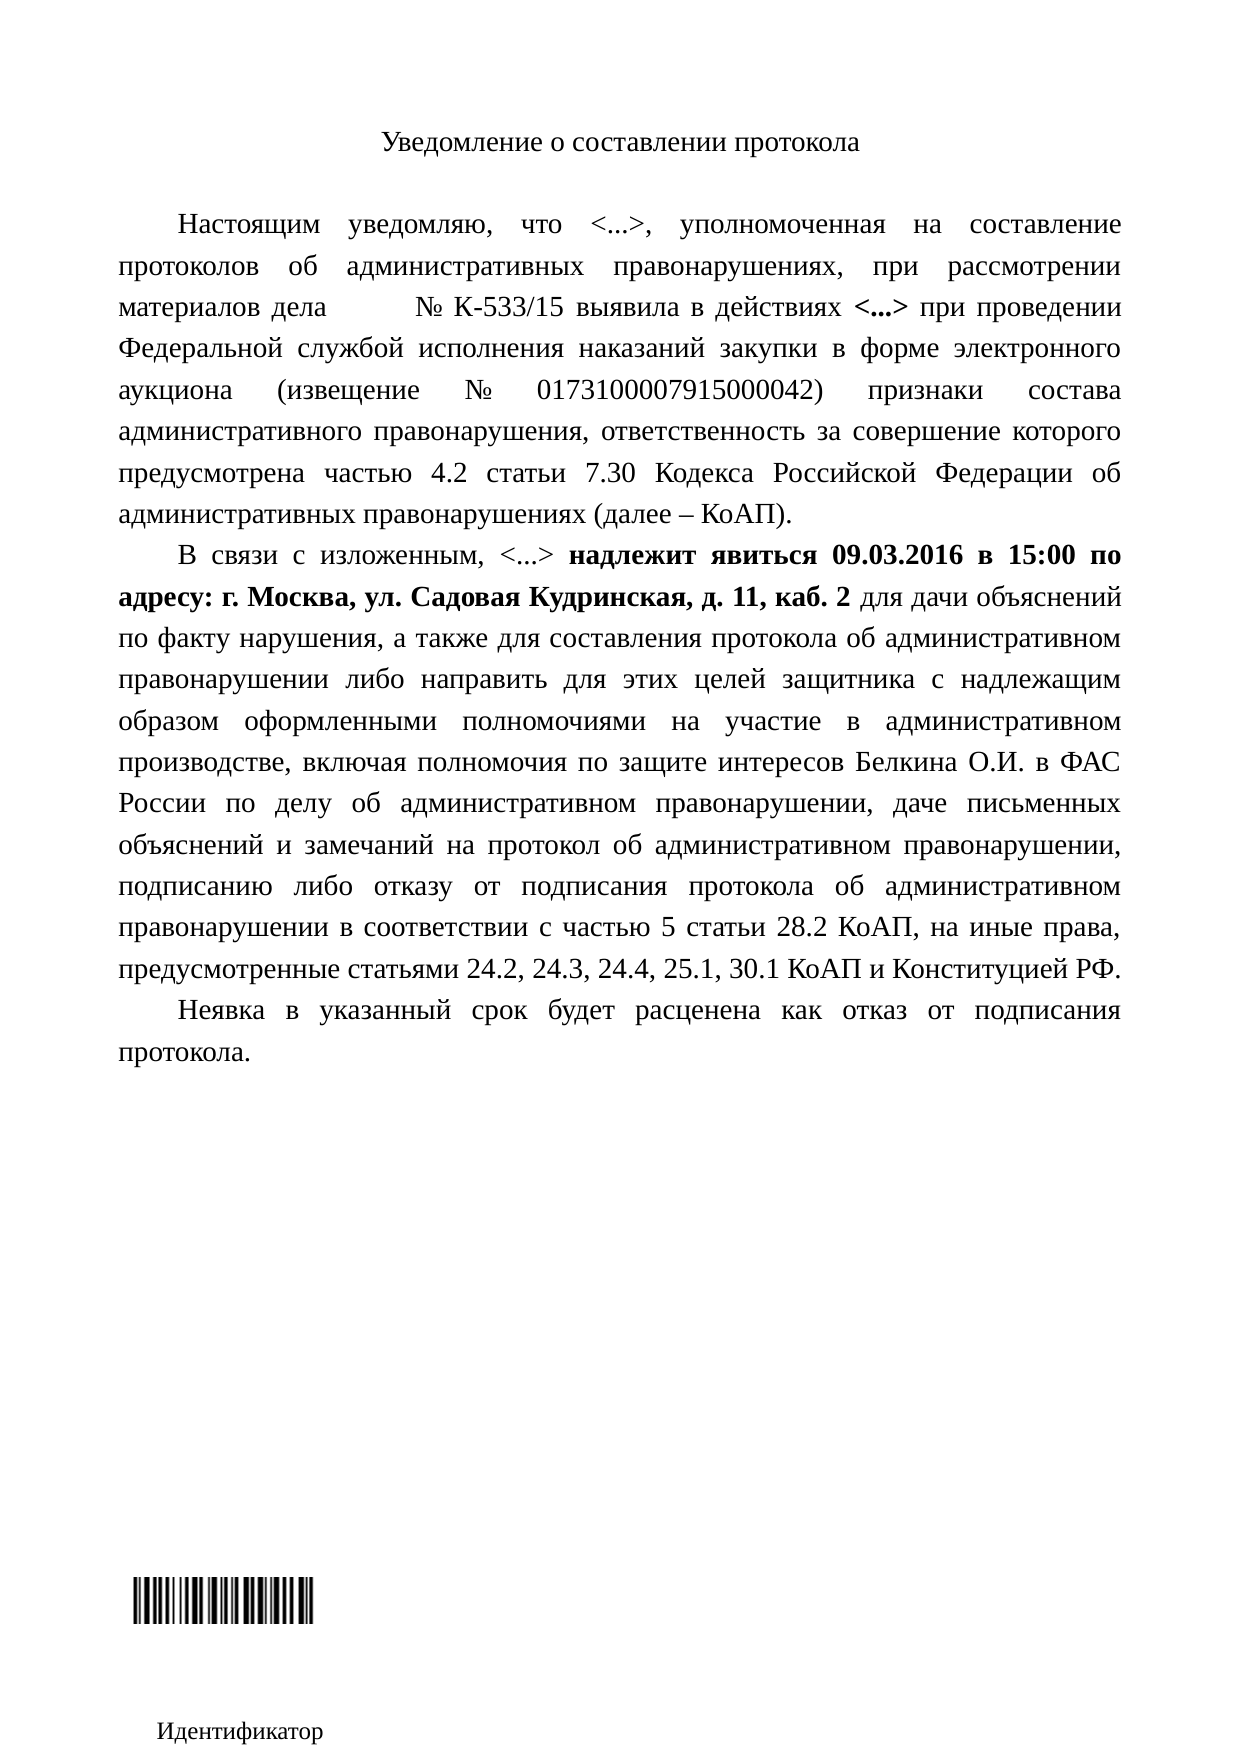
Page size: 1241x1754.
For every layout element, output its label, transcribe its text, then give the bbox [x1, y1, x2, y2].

picture [118, 1577, 331, 1624]
text Настоящим уведомляю, что <...>, уполномоченная на составление протоколов об административных правонарушениях, при рассмотрении материалов дела № К-533/15 выявила в действиях <...> при проведении Федеральной службой исполнения наказаний закупки в форме электронного аукциона (извещение № 0173100007915000042) признаки состава административного правонарушения, ответственность за совершение которого предусмотрена частью 4.2 статьи 7.30 Кодекса Российской Федерации об административных правонарушениях (далее – КоАП). [118, 201, 1122, 532]
text Уведомление о составлении протокола [118, 118, 1122, 159]
text Неявка в указанный срок будет расценена как отказ от подписания протокола. [118, 987, 1122, 1069]
text В связи с изложенным, <...> надлежит явиться 09.03.2016 в 15:00 по адресу: г. Москва, ул. Садовая Кудринская, д. 11, каб. 2 для дачи объяснений по факту нарушения, а также для составления протокола об административном правонарушении либо направить для этих целей защитника с надлежащим образом оформленными полномочиями на участие в административном производстве, включая полномочия по защите интересов Белкина О.И. в ФАС России по делу об административном правонарушении, даче письменных объяснений и замечаний на протокол об административном правонарушении, подписанию либо отказу от подписания протокола об административном правонарушении в соответствии с частью 5 статьи 28.2 КоАП, на иные права, предусмотренные статьями 24.2, 24.3, 24.4, 25.1, 30.1 КоАП и Конституцией РФ. [118, 532, 1122, 987]
